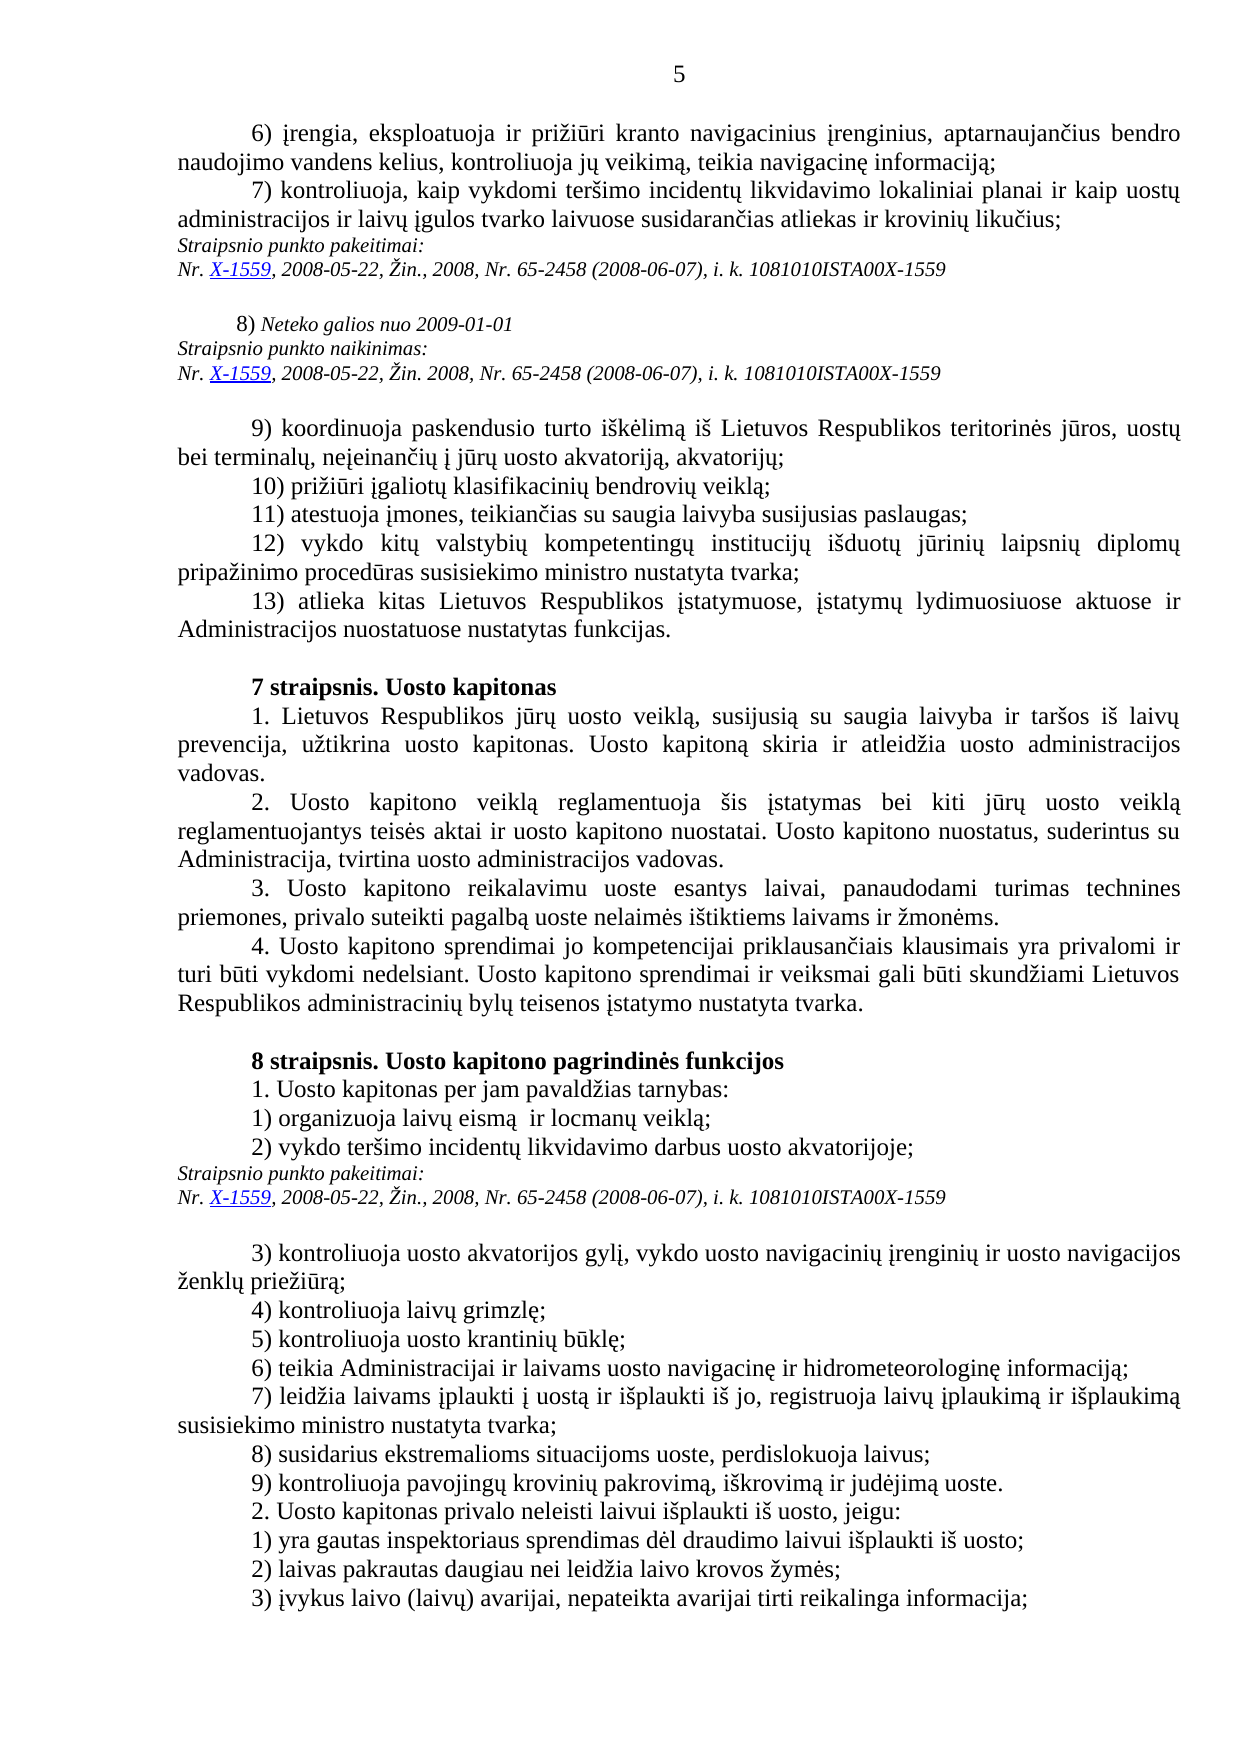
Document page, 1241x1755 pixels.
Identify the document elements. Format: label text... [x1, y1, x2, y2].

text 8) Neteko galios nuo 2009-01-01 [177, 310, 1181, 336]
text 8) susidarius ekstremalioms situacijoms uoste, perdislokuoja laivus; [177, 1439, 1181, 1468]
text 4) kontroliuoja laivų grimzlę; [177, 1295, 1181, 1324]
text 3) kontroliuoja uosto akvatorijos gylį, vykdo uosto navigacinių įrenginių ir uosto navigacijos ženklų priežiūrą; [177, 1238, 1181, 1295]
text 7 straipsnis. Uosto kapitonas [177, 672, 1181, 701]
text 2. Uosto kapitono veiklą reglamentuoja šis įstatymas bei kiti jūrų uosto veiklą reglamentuojantys teisės aktai ir uosto kapitono nuostatai. Uosto kapitono nuostatus, suderintus su Administracija, tvirtina uosto administracijos vadovas. [177, 787, 1181, 873]
text 9) koordinuoja paskendusio turto iškėlimą iš Lietuvos Respublikos teritorinės jūros, uostų bei terminalų, neįeinančių į jūrų uosto akvatoriją, akvatorijų; [177, 413, 1181, 471]
text 2. Uosto kapitonas privalo neleisti laivui išplaukti iš uosto, jeigu: [177, 1496, 1181, 1525]
text 5) kontroliuoja uosto krantinių būklę; [177, 1324, 1181, 1353]
text 12) vykdo kitų valstybių kompetentingų institucijų išduotų jūrinių laipsnių diplomų pripažinimo procedūras susisiekimo ministro nustatyta tvarka; [177, 528, 1181, 586]
text Nr. X-1559, 2008-05-22, Žin., 2008, Nr. 65-2458 (2008-06-07), i. k. 1081010ISTA00X-1559 [177, 257, 1181, 281]
text 2) laivas pakrautas daugiau nei leidžia laivo krovos žymės; [177, 1554, 1181, 1583]
text 8 straipsnis. Uosto kapitono pagrindinės funkcijos [177, 1046, 1181, 1074]
text 3. Uosto kapitono reikalavimu uoste esantys laivai, panaudodami turimas technines priemones, privalo suteikti pagalbą uoste nelaimės ištiktiems laivams ir žmonėms. [177, 873, 1181, 931]
text 6) įrengia, eksploatuoja ir prižiūri kranto navigacinius įrenginius, aptarnaujančius bendro naudojimo vandens kelius, kontroliuoja jų veikimą, teikia navigacinę informaciją; [177, 118, 1181, 176]
text 1. Lietuvos Respublikos jūrų uosto veiklą, susijusią su saugia laivyba ir taršos iš laivų prevencija, užtikrina uosto kapitonas. Uosto kapitoną skiria ir atleidžia uosto administracijos vadovas. [177, 701, 1181, 787]
text 1) organizuoja laivų eismą ir locmanų veiklą; [177, 1103, 1181, 1132]
text Straipsnio punkto pakeitimai: [177, 233, 1181, 257]
text 3) įvykus laivo (laivų) avarijai, nepateikta avarijai tirti reikalinga informacija; [177, 1583, 1181, 1611]
text Nr. X-1559, 2008-05-22, Žin., 2008, Nr. 65-2458 (2008-06-07), i. k. 1081010ISTA00X-1559 [177, 1185, 1181, 1209]
text Straipsnio punkto naikinimas: [177, 336, 1181, 360]
text 2) vykdo teršimo incidentų likvidavimo darbus uosto akvatorijoje; [177, 1132, 1181, 1161]
text 4. Uosto kapitono sprendimai jo kompetencijai priklausančiais klausimais yra privalomi ir turi būti vykdomi nedelsiant. Uosto kapitono sprendimai ir veiksmai gali būti skundžiami Lietuvos Respublikos administracinių bylų teisenos įstatymo nustatyta tvarka. [177, 931, 1181, 1017]
text 1. Uosto kapitonas per jam pavaldžias tarnybas: [177, 1074, 1181, 1103]
text 7) kontroliuoja, kaip vykdomi teršimo incidentų likvidavimo lokaliniai planai ir kaip uostų administracijos ir laivų įgulos tvarko laivuose susidarančias atliekas ir krovinių likučius; [177, 176, 1181, 233]
text 13) atlieka kitas Lietuvos Respublikos įstatymuose, įstatymų lydimuosiuose aktuose ir Administracijos nuostatuose nustatytas funkcijas. [177, 586, 1181, 643]
text 7) leidžia laivams įplaukti į uostą ir išplaukti iš jo, registruoja laivų įplaukimą ir išplaukimą susisiekimo ministro nustatyta tvarka; [177, 1381, 1181, 1439]
text 6) teikia Administracijai ir laivams uosto navigacinę ir hidrometeorologinę informaciją; [177, 1353, 1181, 1381]
text Nr. X-1559, 2008-05-22, Žin. 2008, Nr. 65-2458 (2008-06-07), i. k. 1081010ISTA00X-1559 [177, 360, 1181, 384]
text 1) yra gautas inspektoriaus sprendimas dėl draudimo laivui išplaukti iš uosto; [177, 1525, 1181, 1554]
text 10) prižiūri įgaliotų klasifikacinių bendrovių veiklą; [177, 471, 1181, 499]
text 11) atestuoja įmones, teikiančias su saugia laivyba susijusias paslaugas; [177, 499, 1181, 528]
text Straipsnio punkto pakeitimai: [177, 1161, 1181, 1185]
text 9) kontroliuoja pavojingų krovinių pakrovimą, iškrovimą ir judėjimą uoste. [177, 1468, 1181, 1496]
